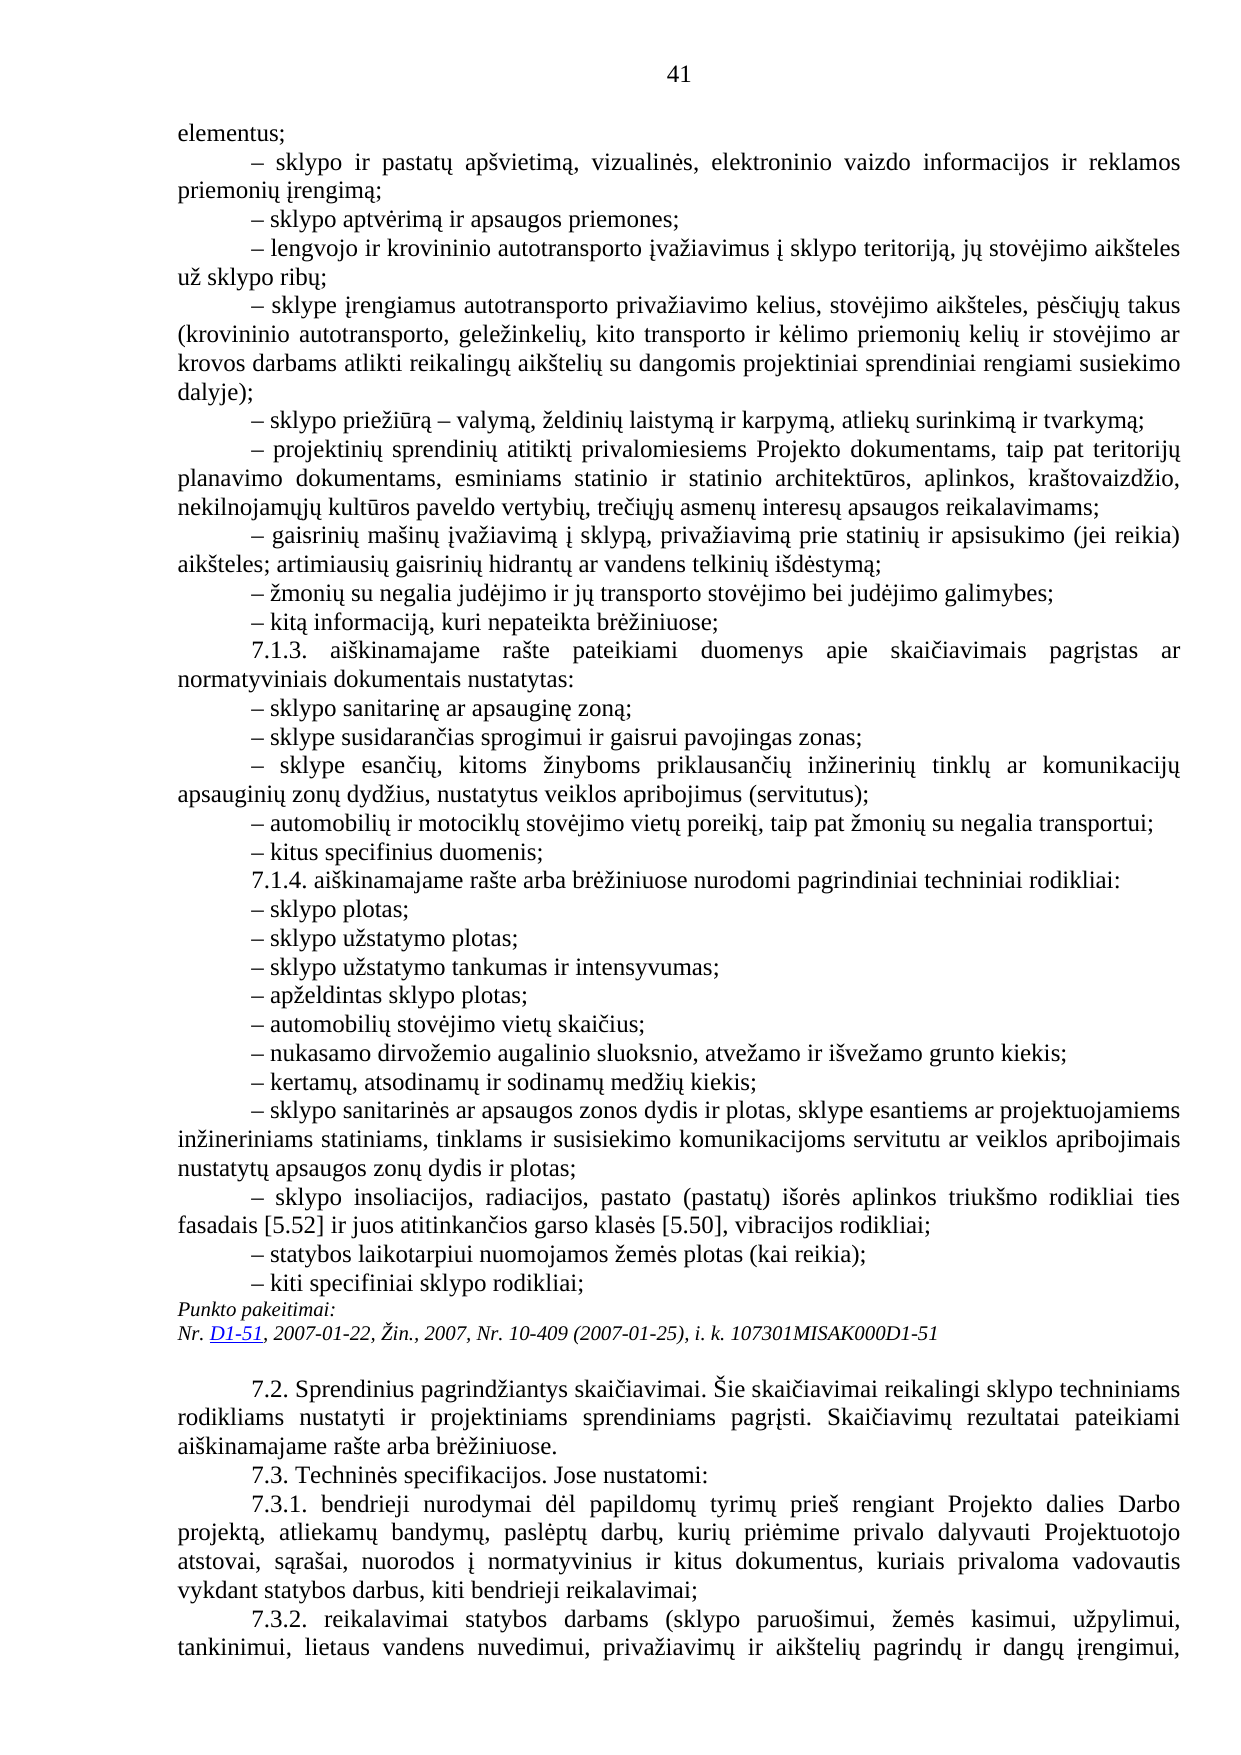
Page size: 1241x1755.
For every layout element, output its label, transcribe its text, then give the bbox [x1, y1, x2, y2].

text – sklypo užstatymo tankumas ir intensyvumas; [177, 952, 1181, 981]
text – sklypo aptvėrimą ir apsaugos priemones; [177, 204, 1181, 233]
text – sklype susidarančias sprogimui ir gaisrui pavojingas zonas; [177, 722, 1181, 751]
text – sklypo užstatymo plotas; [177, 923, 1181, 952]
text – kiti specifiniai sklypo rodikliai; [177, 1268, 1181, 1297]
text Nr. D1-51, 2007-01-22, Žin., 2007, Nr. 10-409 (2007-01-25), i. k. 107301MISAK000D1-51 [177, 1321, 1181, 1345]
text 7.3.1. bendrieji nurodymai dėl papildomų tyrimų prieš rengiant Projekto dalies Darbo projektą, atliekamų bandymų, paslėptų darbų, kurių priėmime privalo dalyvauti Projektuotojo atstovai, sąrašai, nuorodos į normatyvinius ir kitus dokumentus, kuriais privaloma vadovautis vykdant statybos darbus, kiti bendrieji reikalavimai; [177, 1489, 1181, 1604]
text 7.3.2. reikalavimai statybos darbams (sklypo paruošimui, žemės kasimui, užpylimui, tankinimui, lietaus vandens nuvedimui, privažiavimų ir aikštelių pagrindų ir dangų įrengimui, [177, 1604, 1181, 1661]
text – automobilių ir motociklų stovėjimo vietų poreikį, taip pat žmonių su negalia transportui; [177, 808, 1181, 837]
text Punkto pakeitimai: [177, 1297, 1181, 1321]
text – sklype įrengiamus autotransporto privažiavimo kelius, stovėjimo aikšteles, pėsčiųjų takus (krovininio autotransporto, geležinkelių, kito transporto ir kėlimo priemonių kelių ir stovėjimo ar krovos darbams atlikti reikalingų aikštelių su dangomis projektiniai sprendiniai rengiami susiekimo dalyje); [177, 291, 1181, 406]
text – projektinių sprendinių atitiktį privalomiesiems Projekto dokumentams, taip pat teritorijų planavimo dokumentams, esminiams statinio ir statinio architektūros, aplinkos, kraštovaizdžio, nekilnojamųjų kultūros paveldo vertybių, trečiųjų asmenų interesų apsaugos reikalavimams; [177, 434, 1181, 521]
text elementus; [177, 118, 1181, 147]
text – kitą informaciją, kuri nepateikta brėžiniuose; [177, 607, 1181, 636]
text – automobilių stovėjimo vietų skaičius; [177, 1009, 1181, 1038]
text – statybos laikotarpiui nuomojamos žemės plotas (kai reikia); [177, 1239, 1181, 1268]
text – sklype esančių, kitoms žinyboms priklausančių inžinerinių tinklų ar komunikacijų apsauginių zonų dydžius, nustatytus veiklos apribojimus (servitutus); [177, 751, 1181, 808]
text – sklypo plotas; [177, 894, 1181, 923]
text 7.3. Techninės specifikacijos. Jose nustatomi: [177, 1460, 1181, 1489]
text – kertamų, atsodinamų ir sodinamų medžių kiekis; [177, 1067, 1181, 1096]
text – sklypo sanitarinės ar apsaugos zonos dydis ir plotas, sklype esantiems ar projektuojamiems inžineriniams statiniams, tinklams ir susisiekimo komunikacijoms servitutu ar veiklos apribojimais nustatytų apsaugos zonų dydis ir plotas; [177, 1096, 1181, 1182]
text – sklypo priežiūrą – valymą, želdinių laistymą ir karpymą, atliekų surinkimą ir tvarkymą; [177, 406, 1181, 434]
text 7.2. Sprendinius pagrindžiantys skaičiavimai. Šie skaičiavimai reikalingi sklypo techniniams rodikliams nustatyti ir projektiniams sprendiniams pagrįsti. Skaičiavimų rezultatai pateikiami aiškinamajame rašte arba brėžiniuose. [177, 1374, 1181, 1460]
text – nukasamo dirvožemio augalinio sluoksnio, atvežamo ir išvežamo grunto kiekis; [177, 1038, 1181, 1067]
text – apželdintas sklypo plotas; [177, 981, 1181, 1009]
text 7.1.3. aiškinamajame rašte pateikiami duomenys apie skaičiavimais pagrįstas ar normatyviniais dokumentais nustatytas: [177, 636, 1181, 693]
text – kitus specifinius duomenis; [177, 837, 1181, 866]
text – lengvojo ir krovininio autotransporto įvažiavimus į sklypo teritoriją, jų stovėjimo aikšteles už sklypo ribų; [177, 233, 1181, 291]
text – sklypo ir pastatų apšvietimą, vizualinės, elektroninio vaizdo informacijos ir reklamos priemonių įrengimą; [177, 147, 1181, 204]
text – žmonių su negalia judėjimo ir jų transporto stovėjimo bei judėjimo galimybes; [177, 578, 1181, 607]
text – sklypo sanitarinę ar apsauginę zoną; [177, 693, 1181, 722]
text 7.1.4. aiškinamajame rašte arba brėžiniuose nurodomi pagrindiniai techniniai rodikliai: [177, 866, 1181, 894]
text – sklypo insoliacijos, radiacijos, pastato (pastatų) išorės aplinkos triukšmo rodikliai ties fasadais [5.52] ir juos atitinkančios garso klasės [5.50], vibracijos rodikliai; [177, 1182, 1181, 1239]
text – gaisrinių mašinų įvažiavimą į sklypą, privažiavimą prie statinių ir apsisukimo (jei reikia) aikšteles; artimiausių gaisrinių hidrantų ar vandens telkinių išdėstymą; [177, 521, 1181, 578]
